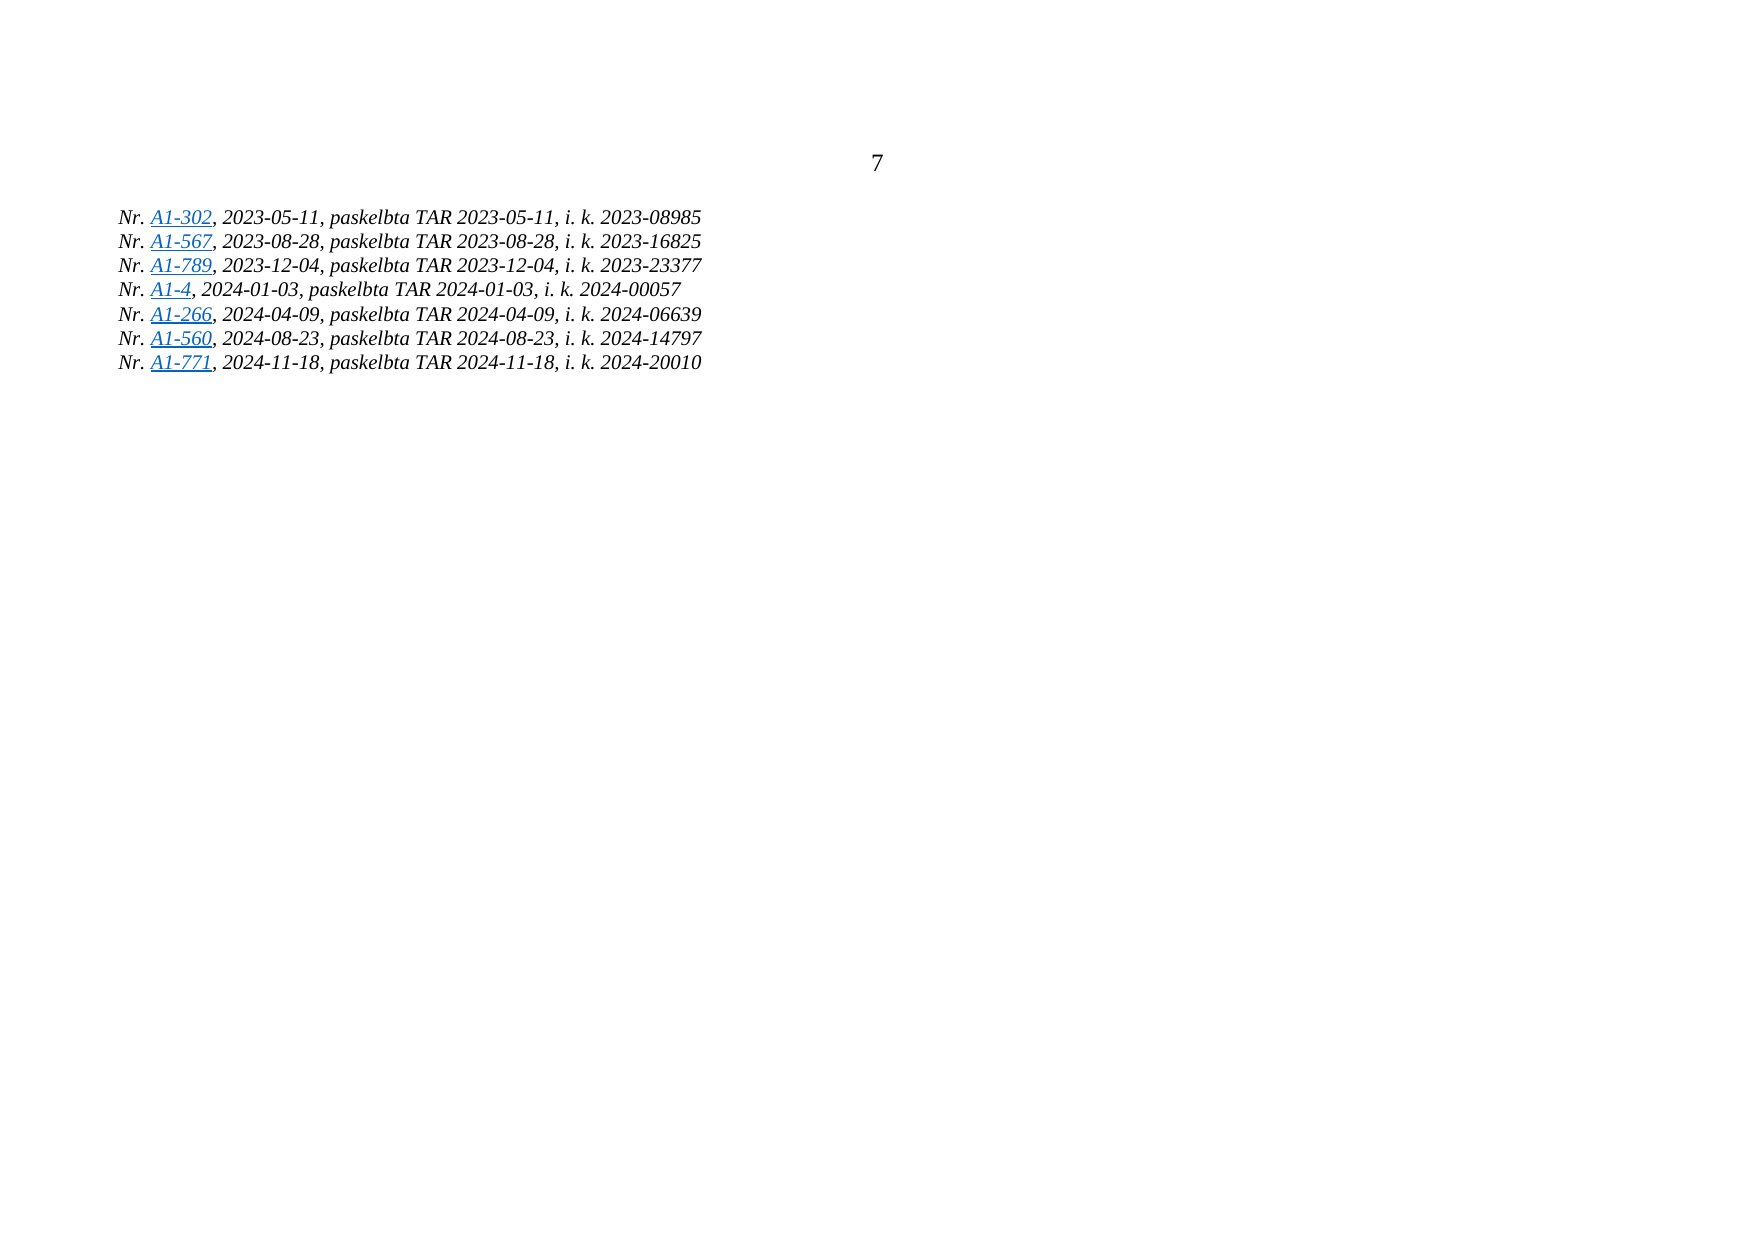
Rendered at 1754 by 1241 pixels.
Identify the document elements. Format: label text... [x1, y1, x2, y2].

text Nr. A1-4, 2024-01-03, paskelbta TAR 2024-01-03, i. k. 2024-00057 [118, 277, 1636, 301]
text Nr. A1-302, 2023-05-11, paskelbta TAR 2023-05-11, i. k. 2023-08985 [118, 205, 1636, 229]
text Nr. A1-771, 2024-11-18, paskelbta TAR 2024-11-18, i. k. 2024-20010 [118, 349, 1636, 374]
text Nr. A1-266, 2024-04-09, paskelbta TAR 2024-04-09, i. k. 2024-06639 [118, 301, 1636, 326]
text Nr. A1-560, 2024-08-23, paskelbta TAR 2024-08-23, i. k. 2024-14797 [118, 326, 1636, 349]
text Nr. A1-567, 2023-08-28, paskelbta TAR 2023-08-28, i. k. 2023-16825 [118, 229, 1636, 253]
text Nr. A1-789, 2023-12-04, paskelbta TAR 2023-12-04, i. k. 2023-23377 [118, 253, 1636, 277]
